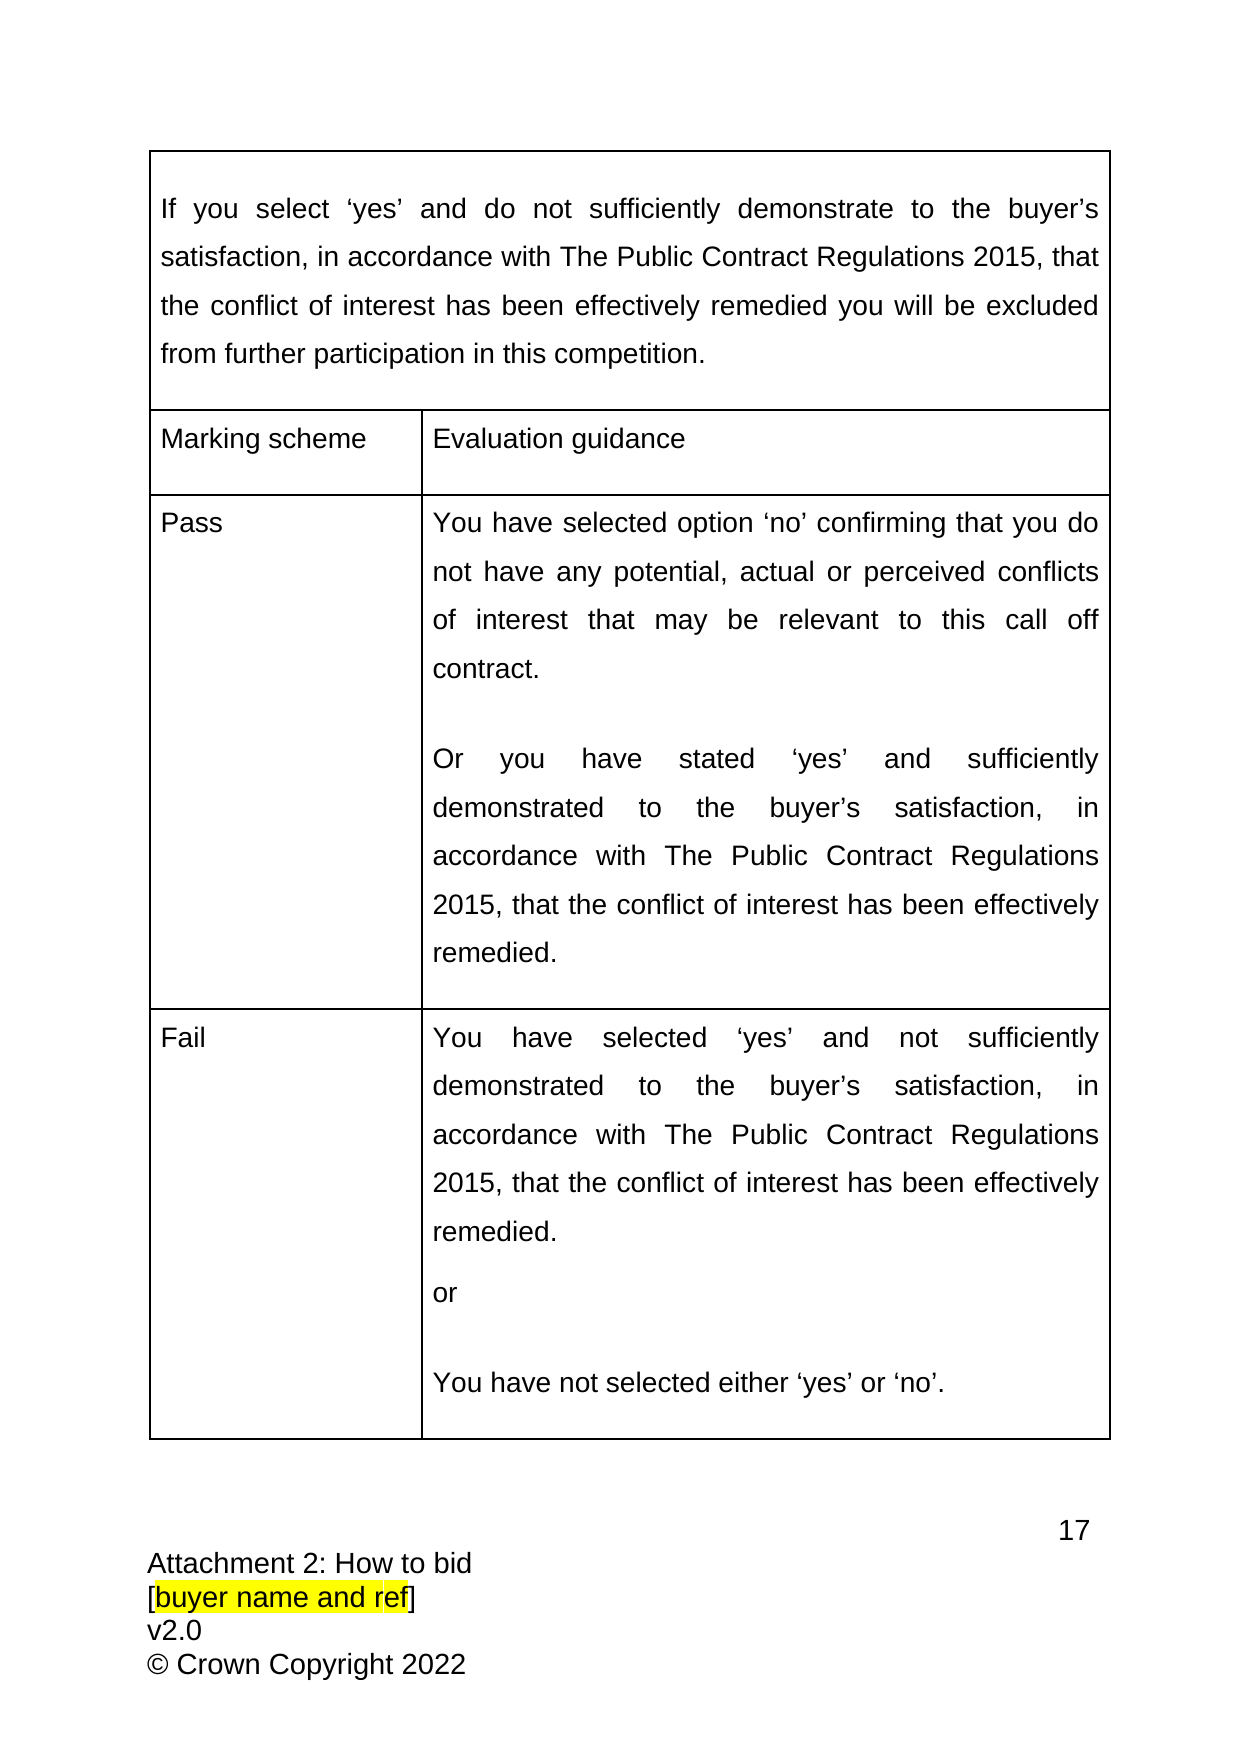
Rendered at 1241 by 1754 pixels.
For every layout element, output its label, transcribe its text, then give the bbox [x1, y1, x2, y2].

table_cell If you select ‘yes’ and do not sufficiently demonstrate to the buyer’s satisfaction, in accordance with The Public Contract Regulations 2015, that the conflict of interest has been effectively remedied you will be excluded from further participation in this competition. [151, 152, 1109, 409]
table_cell Pass [151, 496, 421, 1008]
table_cell You have selected ‘yes’ and not sufficiently demonstrated to the buyer’s satisfaction, in accordance with The Public Contract Regulations 2015, that the conflict of interest has been effectively remedied. or You have not selected either ‘yes’ or ‘no’. [423, 1010, 1109, 1438]
table_cell Fail [151, 1010, 421, 1438]
table_cell Marking scheme [151, 411, 421, 494]
table_cell You have selected option ‘no’ confirming that you do not have any potential, actual or perceived conflicts of interest that may be relevant to this call off contract. Or you have stated ‘yes’ and sufficiently demonstrated to the buyer’s satisfaction, in accordance with The Public Contract Regulations 2015, that the conflict of interest has been effectively remedied. [423, 496, 1109, 1008]
table_cell Evaluation guidance [423, 411, 1109, 494]
